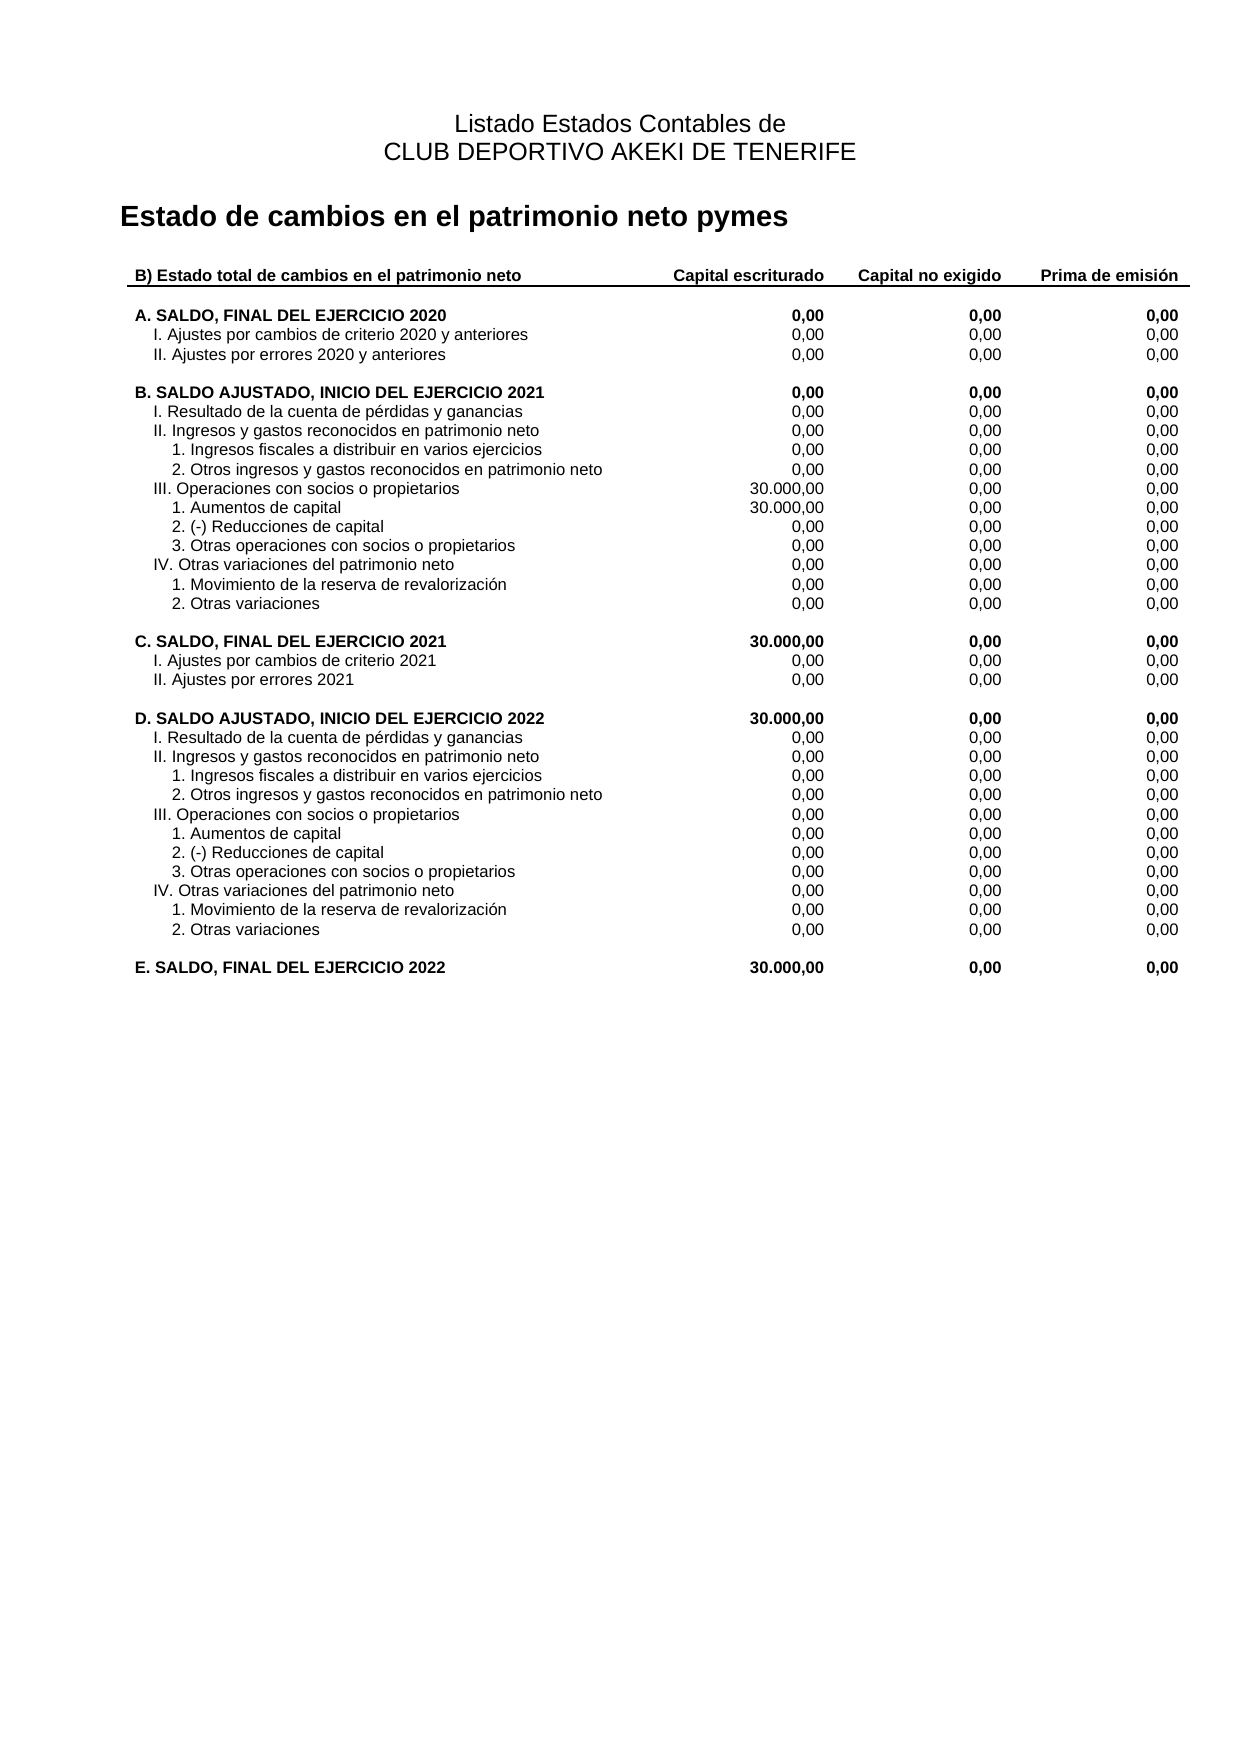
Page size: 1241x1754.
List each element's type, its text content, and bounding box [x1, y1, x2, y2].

table_cell 1. Ingresos fiscales a distribuir en varios ejercicios [127, 766, 659, 785]
table_header 0,00 [836, 958, 1013, 977]
table_cell 1. Aumentos de capital [127, 498, 659, 517]
table_header 0,00 [1013, 306, 1190, 325]
table_cell 0,00 [659, 555, 836, 574]
table_header 0,00 [1013, 632, 1190, 651]
table_cell 0,00 [1013, 479, 1190, 498]
table_cell 0,00 [836, 881, 1013, 900]
table_cell 2. (-) Reducciones de capital [127, 843, 659, 862]
table_cell 0,00 [1013, 344, 1190, 363]
table_cell 0,00 [1013, 804, 1190, 823]
table_cell 1. Movimiento de la reserva de revalorización [127, 900, 659, 919]
table_cell 0,00 [1013, 651, 1190, 670]
table_header 30.000,00 [659, 632, 836, 651]
table_header 0,00 [836, 306, 1013, 325]
table_header 0,00 [1013, 709, 1190, 728]
table_header C. SALDO, FINAL DEL EJERCICIO 2021 [127, 632, 659, 651]
table_cell 0,00 [659, 344, 836, 363]
table_cell 0,00 [1013, 574, 1190, 593]
table_cell 0,00 [1013, 670, 1190, 689]
table_cell 0,00 [836, 574, 1013, 593]
table_header 0,00 [659, 306, 836, 325]
table_cell 1. Ingresos fiscales a distribuir en varios ejercicios [127, 440, 659, 459]
table_cell 0,00 [1013, 862, 1190, 881]
table_cell 30.000,00 [659, 479, 836, 498]
table_cell 2. Otros ingresos y gastos reconocidos en patrimonio neto [127, 459, 659, 478]
table_cell IV. Otras variaciones del patrimonio neto [127, 555, 659, 574]
table_cell 0,00 [1013, 824, 1190, 843]
table_cell 0,00 [836, 498, 1013, 517]
table_cell 0,00 [659, 862, 836, 881]
table_cell 0,00 [659, 824, 836, 843]
table_cell 0,00 [836, 594, 1013, 613]
table_cell 0,00 [836, 402, 1013, 421]
table_header 0,00 [1013, 958, 1190, 977]
table_cell 0,00 [1013, 421, 1190, 440]
table_cell 0,00 [659, 766, 836, 785]
table_cell II. Ajustes por errores 2021 [127, 670, 659, 689]
table_cell 0,00 [836, 919, 1013, 938]
table_header Capital no exigido [836, 266, 1013, 285]
table_cell 0,00 [659, 747, 836, 766]
table_cell 0,00 [1013, 919, 1190, 938]
table_cell 0,00 [659, 900, 836, 919]
table_cell 0,00 [1013, 440, 1190, 459]
table_cell 0,00 [659, 651, 836, 670]
table_header Prima de emisión [1013, 266, 1190, 285]
table_cell 0,00 [1013, 881, 1190, 900]
table_cell 0,00 [836, 325, 1013, 344]
table_cell 0,00 [659, 881, 836, 900]
table_cell 0,00 [836, 824, 1013, 843]
table_cell 2. Otros ingresos y gastos reconocidos en patrimonio neto [127, 785, 659, 804]
table_cell 0,00 [1013, 900, 1190, 919]
table_cell 0,00 [1013, 843, 1190, 862]
table_cell 0,00 [659, 536, 836, 555]
table_cell 0,00 [659, 594, 836, 613]
table_cell II. Ajustes por errores 2020 y anteriores [127, 344, 659, 363]
table_cell 0,00 [1013, 766, 1190, 785]
table_cell 0,00 [836, 785, 1013, 804]
table_cell 0,00 [836, 843, 1013, 862]
table_header 30.000,00 [659, 958, 836, 977]
table_cell 0,00 [836, 421, 1013, 440]
table_header 0,00 [836, 632, 1013, 651]
table_cell I. Ajustes por cambios de criterio 2020 y anteriores [127, 325, 659, 344]
table_header B. SALDO AJUSTADO, INICIO DEL EJERCICIO 2021 [127, 383, 659, 402]
table_cell 0,00 [836, 555, 1013, 574]
table_cell 0,00 [659, 670, 836, 689]
table_cell III. Operaciones con socios o propietarios [127, 479, 659, 498]
table_header 0,00 [836, 709, 1013, 728]
table_cell 0,00 [1013, 594, 1190, 613]
table_cell 0,00 [1013, 728, 1190, 747]
table_cell 3. Otras operaciones con socios o propietarios [127, 536, 659, 555]
table_header E. SALDO, FINAL DEL EJERCICIO 2022 [127, 958, 659, 977]
table_cell 0,00 [659, 421, 836, 440]
table_cell 0,00 [836, 440, 1013, 459]
table_cell 0,00 [1013, 747, 1190, 766]
table_cell I. Resultado de la cuenta de pérdidas y ganancias [127, 402, 659, 421]
table_cell 0,00 [1013, 785, 1190, 804]
table_cell II. Ingresos y gastos reconocidos en patrimonio neto [127, 421, 659, 440]
table_cell 0,00 [1013, 498, 1190, 517]
table_cell 0,00 [836, 747, 1013, 766]
table_header B) Estado total de cambios en el patrimonio neto [127, 266, 659, 285]
table_cell 0,00 [659, 459, 836, 478]
table_cell 0,00 [836, 804, 1013, 823]
table_cell 0,00 [1013, 517, 1190, 536]
table_cell 0,00 [836, 766, 1013, 785]
table_cell 0,00 [1013, 402, 1190, 421]
table_cell 0,00 [836, 459, 1013, 478]
table_cell 0,00 [836, 728, 1013, 747]
table_cell IV. Otras variaciones del patrimonio neto [127, 881, 659, 900]
table_cell 0,00 [659, 325, 836, 344]
table_cell 30.000,00 [659, 498, 836, 517]
table_cell 0,00 [836, 479, 1013, 498]
table_cell 0,00 [1013, 536, 1190, 555]
table_cell II. Ingresos y gastos reconocidos en patrimonio neto [127, 747, 659, 766]
table_cell 0,00 [836, 670, 1013, 689]
table_cell 0,00 [836, 651, 1013, 670]
table_cell 0,00 [836, 344, 1013, 363]
table_cell 2. Otras variaciones [127, 594, 659, 613]
table_cell 3. Otras operaciones con socios o propietarios [127, 862, 659, 881]
table_cell 0,00 [659, 804, 836, 823]
table_cell 0,00 [836, 862, 1013, 881]
table_header Capital escriturado [659, 266, 836, 285]
table_cell I. Resultado de la cuenta de pérdidas y ganancias [127, 728, 659, 747]
table_cell I. Ajustes por cambios de criterio 2021 [127, 651, 659, 670]
table_cell 2. Otras variaciones [127, 919, 659, 938]
table_cell 0,00 [1013, 325, 1190, 344]
table_header 0,00 [836, 383, 1013, 402]
table_header 30.000,00 [659, 709, 836, 728]
table_cell 0,00 [659, 919, 836, 938]
table_header A. SALDO, FINAL DEL EJERCICIO 2020 [127, 306, 659, 325]
table_cell 0,00 [836, 536, 1013, 555]
table_cell 0,00 [659, 517, 836, 536]
table_cell 0,00 [836, 900, 1013, 919]
table_cell 0,00 [659, 728, 836, 747]
table_cell 0,00 [659, 402, 836, 421]
table_cell 0,00 [836, 517, 1013, 536]
table_header 0,00 [1013, 383, 1190, 402]
table_cell 2. (-) Reducciones de capital [127, 517, 659, 536]
table_header 0,00 [659, 383, 836, 402]
text Estado de cambios en el patrimonio neto pymes [120, 199, 1120, 233]
table_cell 0,00 [659, 574, 836, 593]
table_header D. SALDO AJUSTADO, INICIO DEL EJERCICIO 2022 [127, 709, 659, 728]
table_cell 0,00 [659, 440, 836, 459]
table_cell 0,00 [1013, 459, 1190, 478]
table_cell 0,00 [1013, 555, 1190, 574]
table_cell III. Operaciones con socios o propietarios [127, 804, 659, 823]
table_cell 1. Aumentos de capital [127, 824, 659, 843]
table_cell 1. Movimiento de la reserva de revalorización [127, 574, 659, 593]
table_cell 0,00 [659, 843, 836, 862]
table_cell 0,00 [659, 785, 836, 804]
